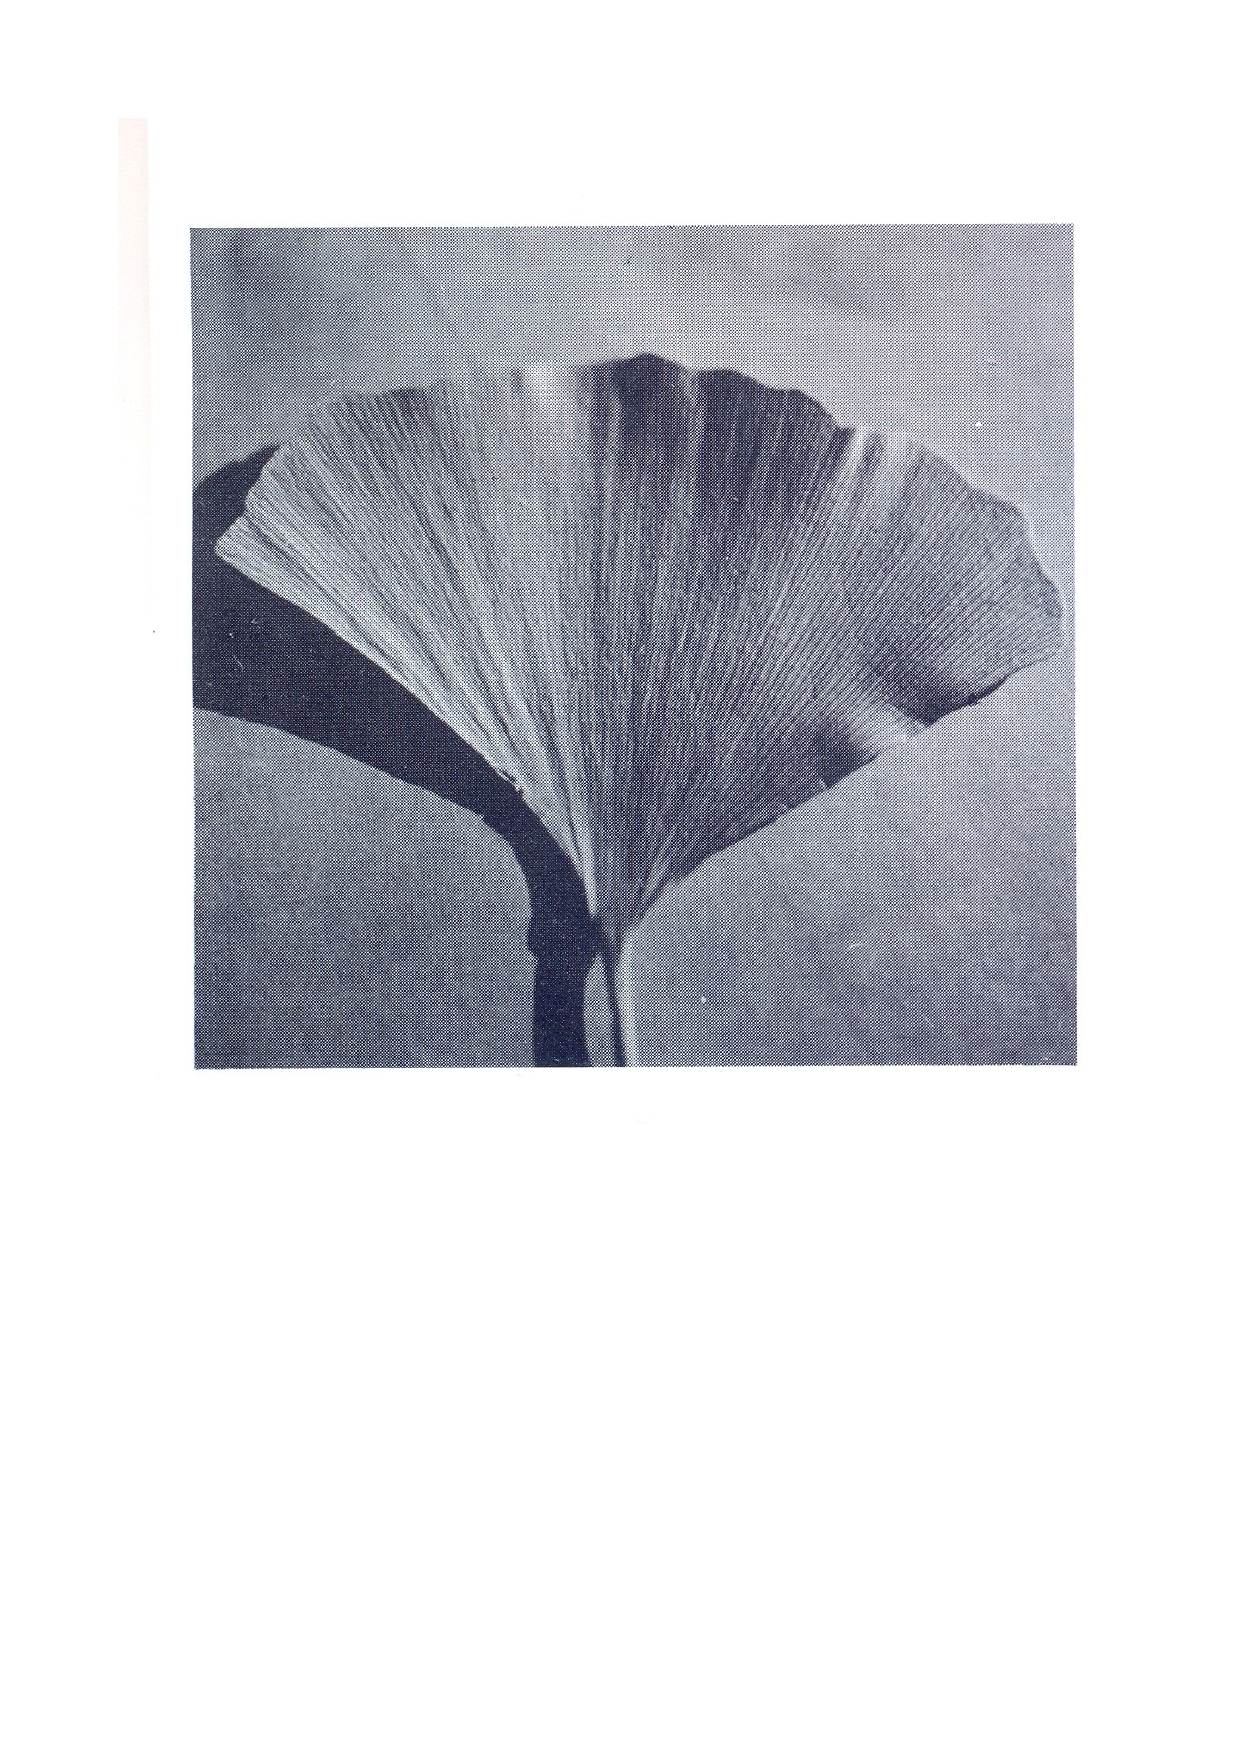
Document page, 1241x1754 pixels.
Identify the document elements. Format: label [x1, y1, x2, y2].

picture [118, 118, 1123, 1148]
